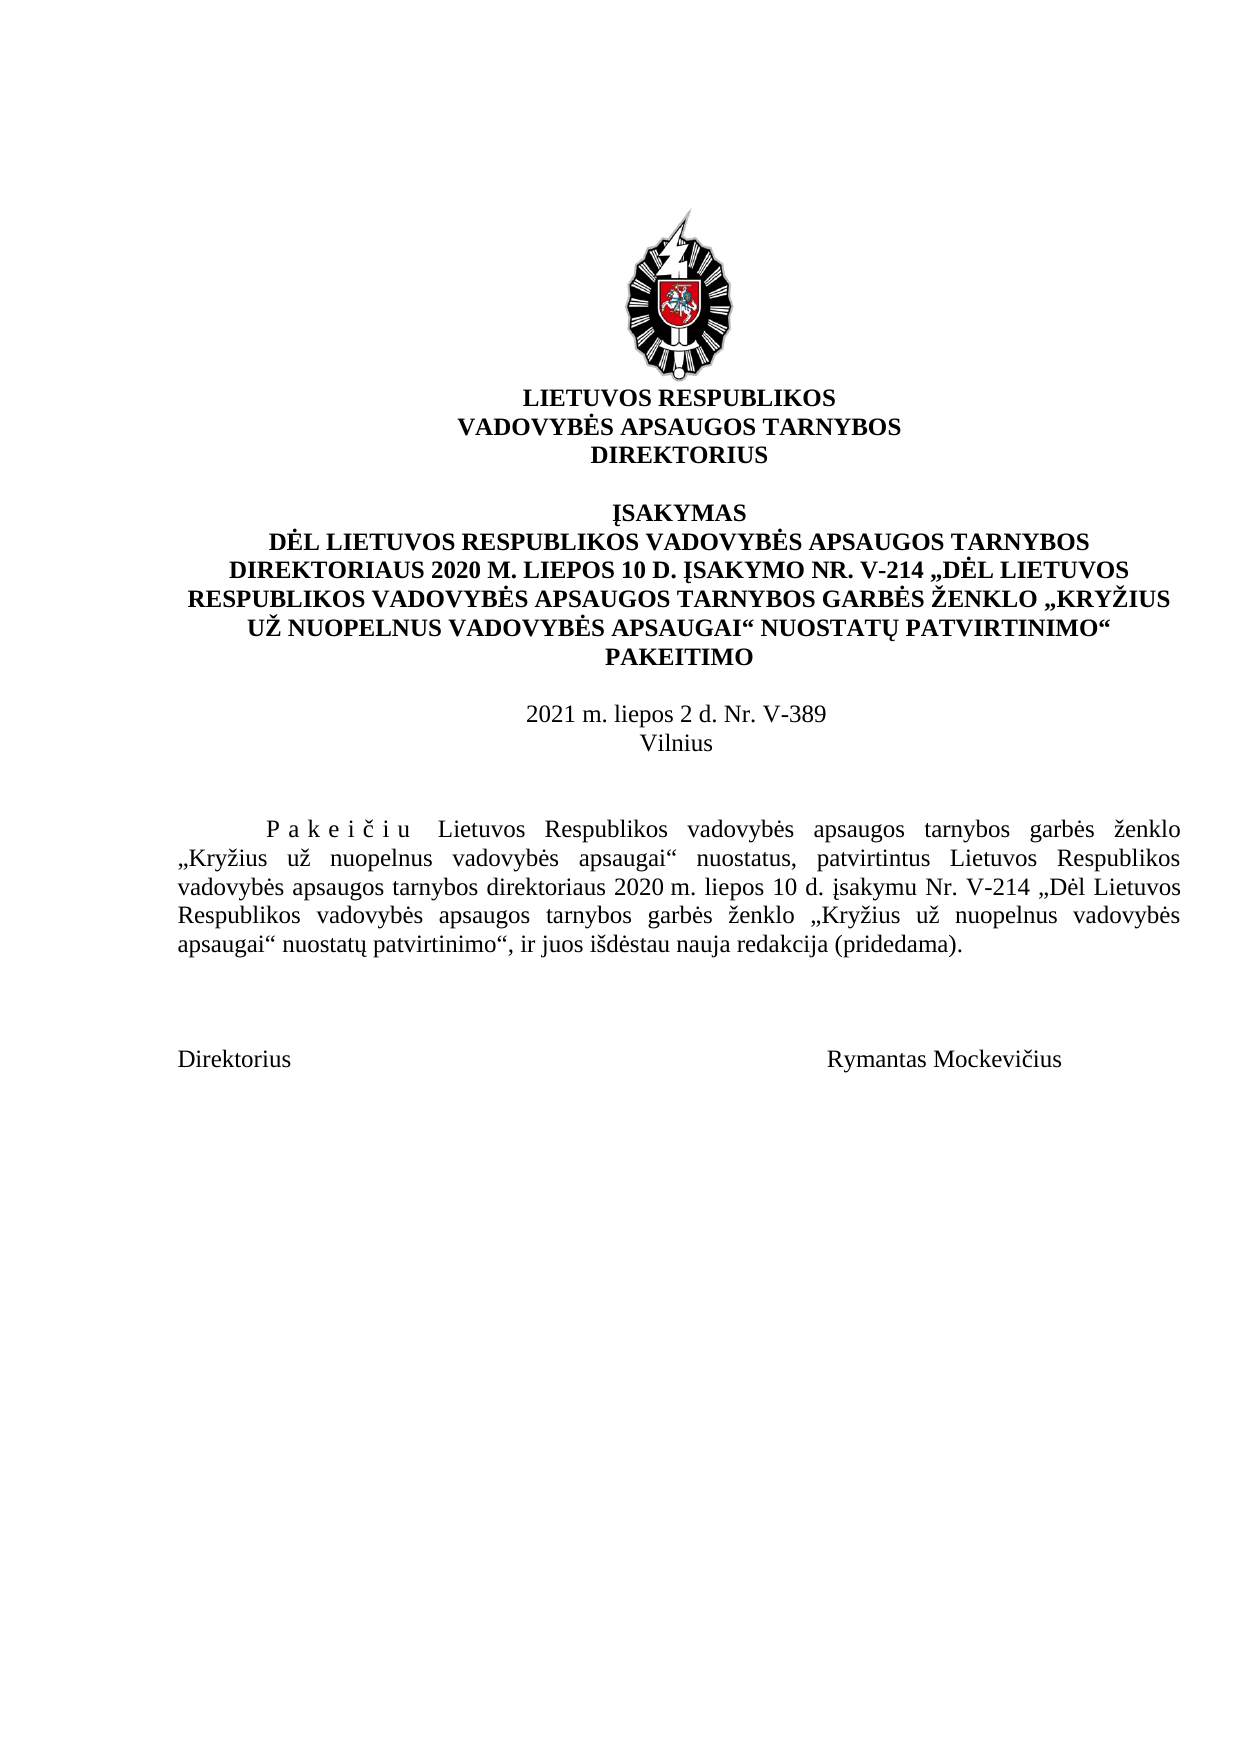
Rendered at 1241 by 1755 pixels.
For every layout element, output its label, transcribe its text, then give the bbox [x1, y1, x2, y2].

text DĖL LIETUVOS RESPUBLIKOS VADOVYBĖS APSAUGOS TARNYBOS DIREKTORIAUS 2020 M. LIEPOS 10 D. ĮSAKYMO NR. V-214 „DĖL LIETUVOS RESPUBLIKOS VADOVYBĖS APSAUGOS TARNYBOS GARBĖS ŽENKLO „KRYŽIUS UŽ NUOPELNUS VADOVYBĖS APSAUGAI“ NUOSTATŲ PATVIRTINIMO“ PAKEITIMO [177, 527, 1181, 671]
text VADOVYBĖS APSAUGOS TARNYBOS [177, 412, 1181, 441]
text DIREKTORIUS [177, 441, 1181, 469]
text 2021 m. liepos 2 d. Nr. V-389 [177, 699, 1181, 728]
text ĮSAKYMAS [177, 498, 1181, 527]
text Vilnius [177, 728, 1181, 757]
text Direktorius Rymantas Mockevičius [177, 1044, 1181, 1073]
text Pakeičiu Lietuvos Respublikos vadovybės apsaugos tarnybos garbės ženklo „Kryžius už nuopelnus vadovybės apsaugai“ nuostatus, patvirtintus Lietuvos Respublikos vadovybės apsaugos tarnybos direktoriaus 2020 m. liepos 10 d. įsakymu Nr. V-214 „Dėl Lietuvos Respublikos vadovybės apsaugos tarnybos garbės ženklo „Kryžius už nuopelnus vadovybės apsaugai“ nuostatų patvirtinimo“, ir juos išdėstau nauja redakcija (pridedama). [177, 814, 1181, 958]
text LIETUVOS RESPUBLIKOS [177, 383, 1181, 412]
